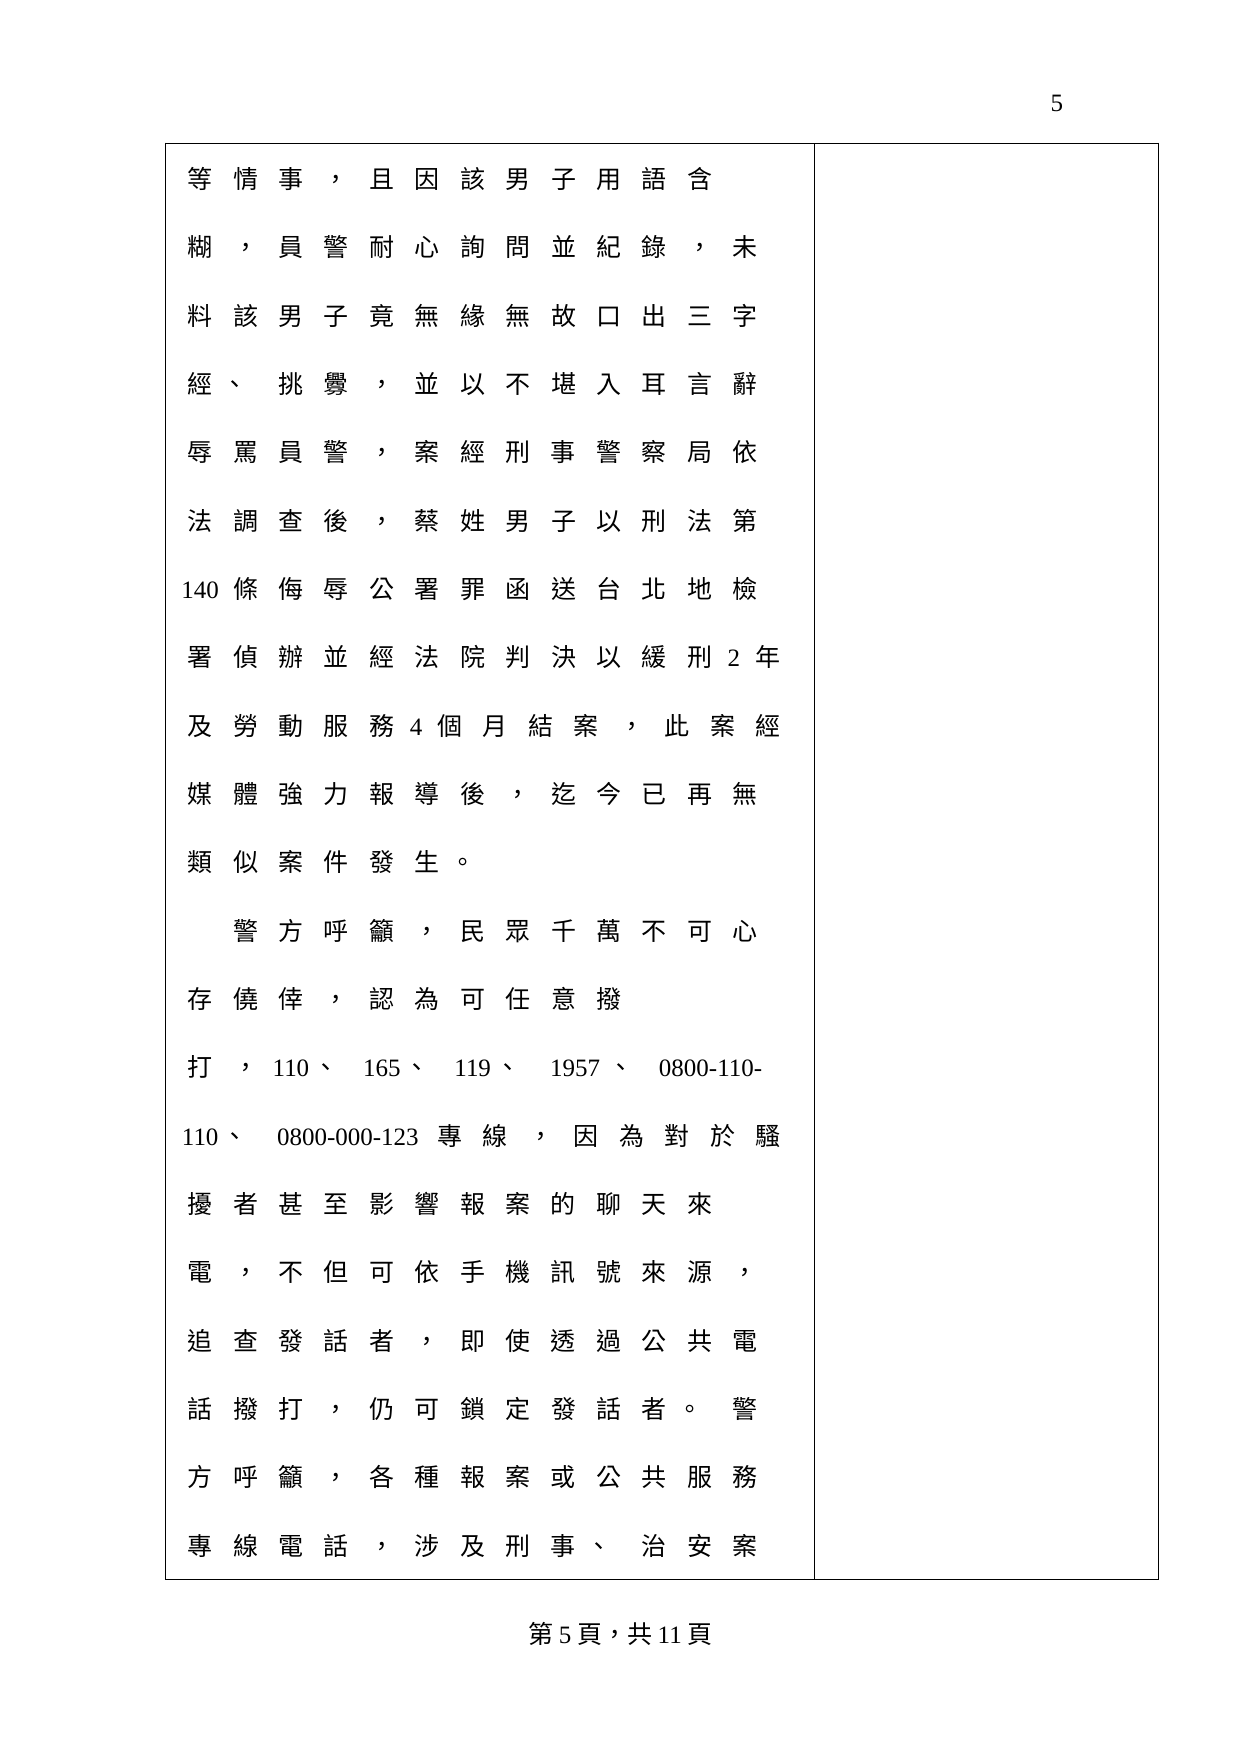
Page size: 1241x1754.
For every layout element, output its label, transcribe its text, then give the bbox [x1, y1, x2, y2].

table_cell 等情事，且因該男子用語含糊，員警耐心詢問並紀錄，未料該男子竟無緣無故口出三字經、挑釁，並以不堪入耳言辭辱罵員警，案經刑事警察局依法調查後，蔡姓男子以刑法第140條侮辱公署罪函送台北地檢署偵辦並經法院判決以緩刑2年及勞動服務4個月結案，此案經媒體強力報導後，迄今已再無類似案件發生。 警方呼籲，民眾千萬不可心存僥倖，認為可任意撥打，110、165、119、1957、0800-110-110、0800-000-123專線，因為對於騷擾者甚至影響報案的聊天來電，不但可依手機訊號來源，追查發話者，即使透過公共電話撥打，仍可鎖定發話者。警方呼籲，各種報案或公共服務專線電話，涉及刑事、治安案 [166, 144, 814, 1578]
table_cell [815, 144, 1158, 1578]
